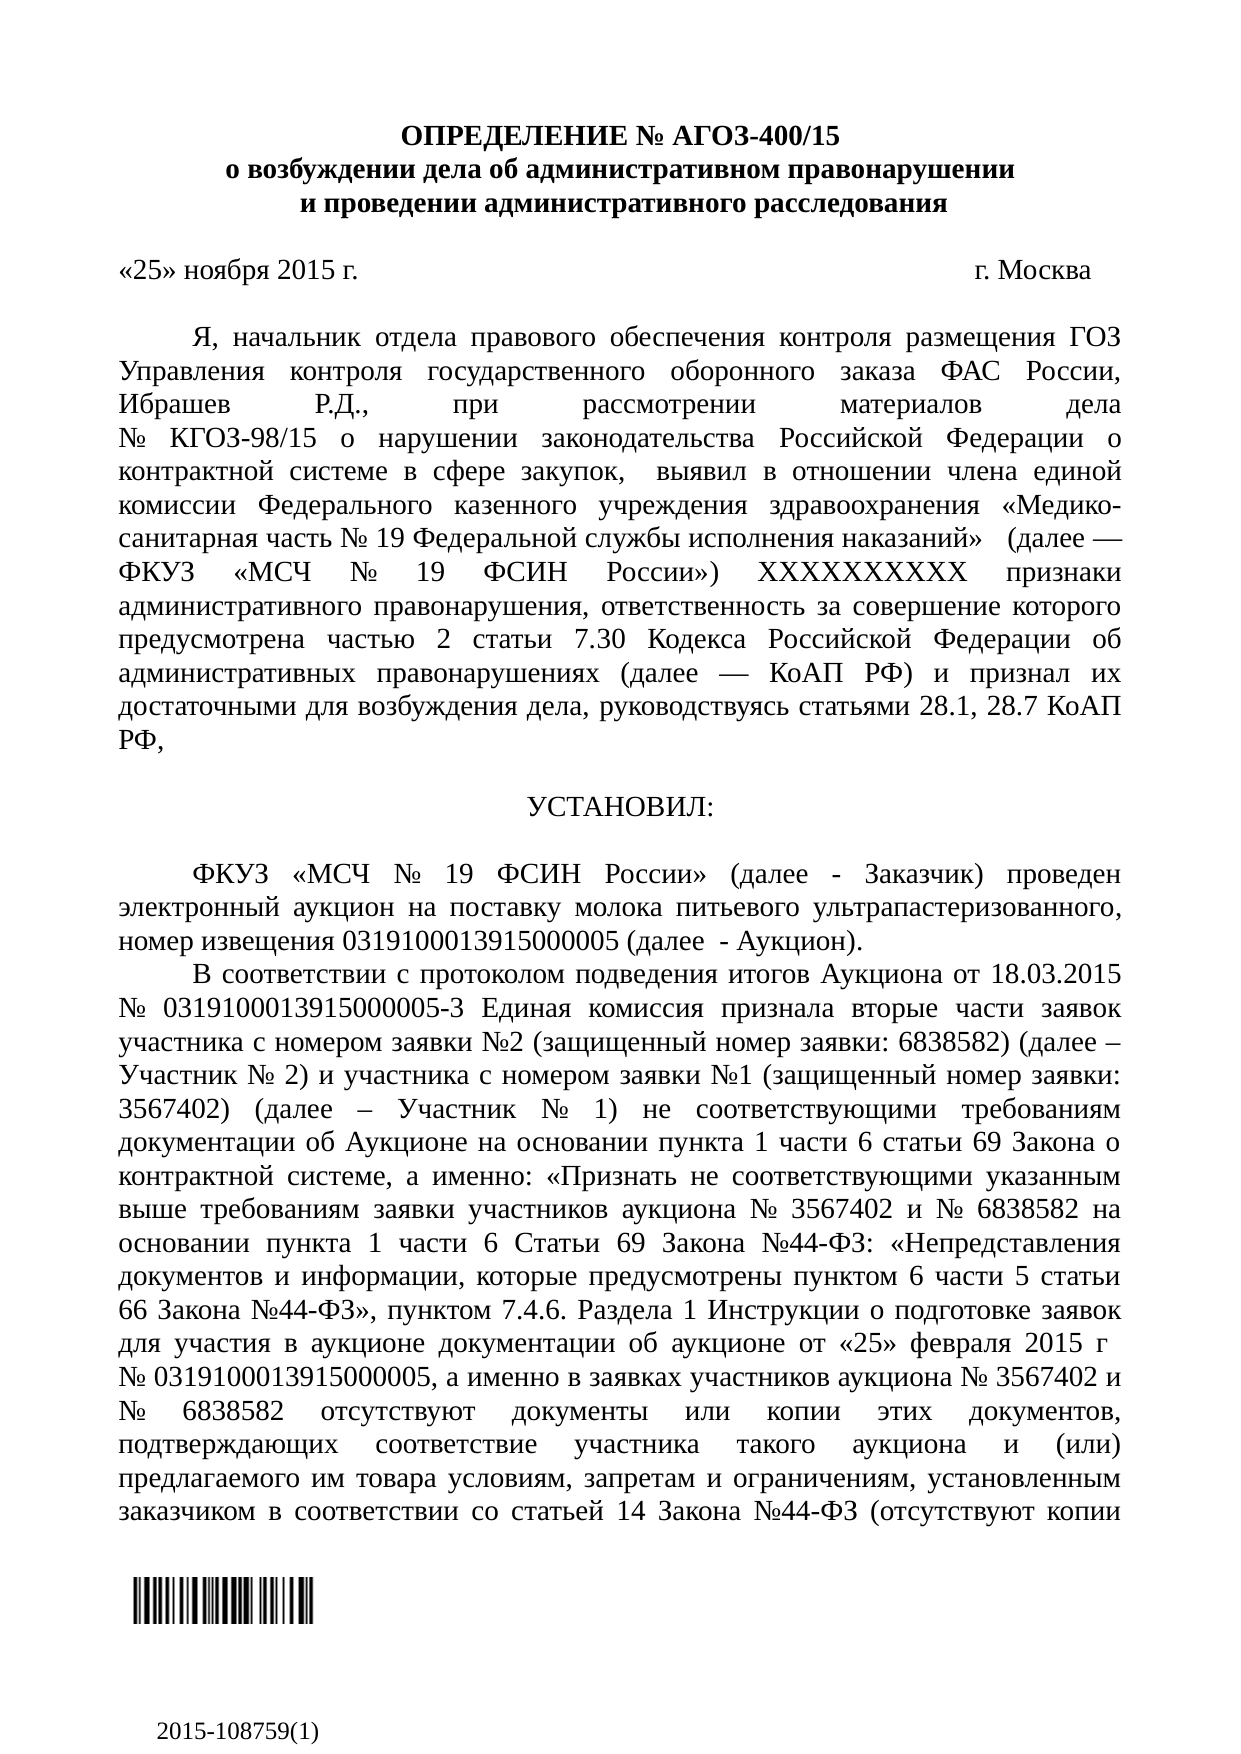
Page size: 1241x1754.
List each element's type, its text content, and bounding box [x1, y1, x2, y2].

text ФКУЗ «МСЧ № 19 ФСИН России» (далее - Заказчик) проведен электронный аукцион на поставку молока питьевого ультрапастеризованного, номер извещения 0319100013915000005 (далее - Аукцион). [118, 856, 1122, 957]
picture [118, 1577, 331, 1624]
text «25» ноября 2015 г. г. Москва [118, 252, 1122, 286]
text ОПРЕДЕЛЕНИЕ № АГОЗ-400/15 [118, 118, 1122, 152]
text УСТАНОВИЛ: [118, 789, 1122, 822]
text и проведении административного расследования [118, 185, 1122, 219]
text В соответствии с протоколом подведения итогов Аукциона от 18.03.2015 № 0319100013915000005-3 Единая комиссия признала вторые части заявок участника с номером заявки №2 (защищенный номер заявки: 6838582) (далее – Участник № 2) и участника с номером заявки №1 (защищенный номер заявки: 3567402) (далее – Участник № 1) не соответствующими требованиям документации об Аукционе на основании пункта 1 части 6 статьи 69 Закона о контрактной системе, а именно: «Признать не соответствующими указанным выше требованиям заявки участников аукциона № 3567402 и № 6838582 на основании пункта 1 части 6 Статьи 69 Закона №44-ФЗ: «Непредставления документов и информации, которые предусмотрены пунктом 6 части 5 статьи 66 Закона №44-ФЗ», пунктом 7.4.6. Раздела 1 Инструкции о подготовке заявок для участия в аукционе документации об аукционе от «25» февраля 2015 г № 0319100013915000005, а именно в заявках участников аукциона № 3567402 и № 6838582 отсутствуют документы или копии этих документов, подтверждающих соответствие участника такого аукциона и (или) предлагаемого им товара условиям, запретам и ограничениям, установленным заказчиком в соответствии со статьей 14 Закона №44-ФЗ (отсутствуют копии [118, 957, 1122, 1527]
text Я, начальник отдела правового обеспечения контроля размещения ГОЗ Управления контроля государственного оборонного заказа ФАС России, Ибрашев Р.Д., при рассмотрении материалов дела № КГОЗ-98/15 о нарушении законодательства Российской Федерации о контрактной системе в сфере закупок, выявил в отношении члена единой комиссии Федерального казенного учреждения здравоохранения «Медико-санитарная часть № 19 Федеральной службы исполнения наказаний» (далее — ФКУЗ «МСЧ № 19 ФСИН России») XXXXXXXXXX признаки административного правонарушения, ответственность за совершение которого предусмотрена частью 2 статьи 7.30 Кодекса Российской Федерации об административных правонарушениях (далее — КоАП РФ) и признал их достаточными для возбуждения дела, руководствуясь статьями 28.1, 28.7 КоАП РФ, [118, 319, 1122, 755]
text о возбуждении дела об административном правонарушении [118, 152, 1122, 185]
